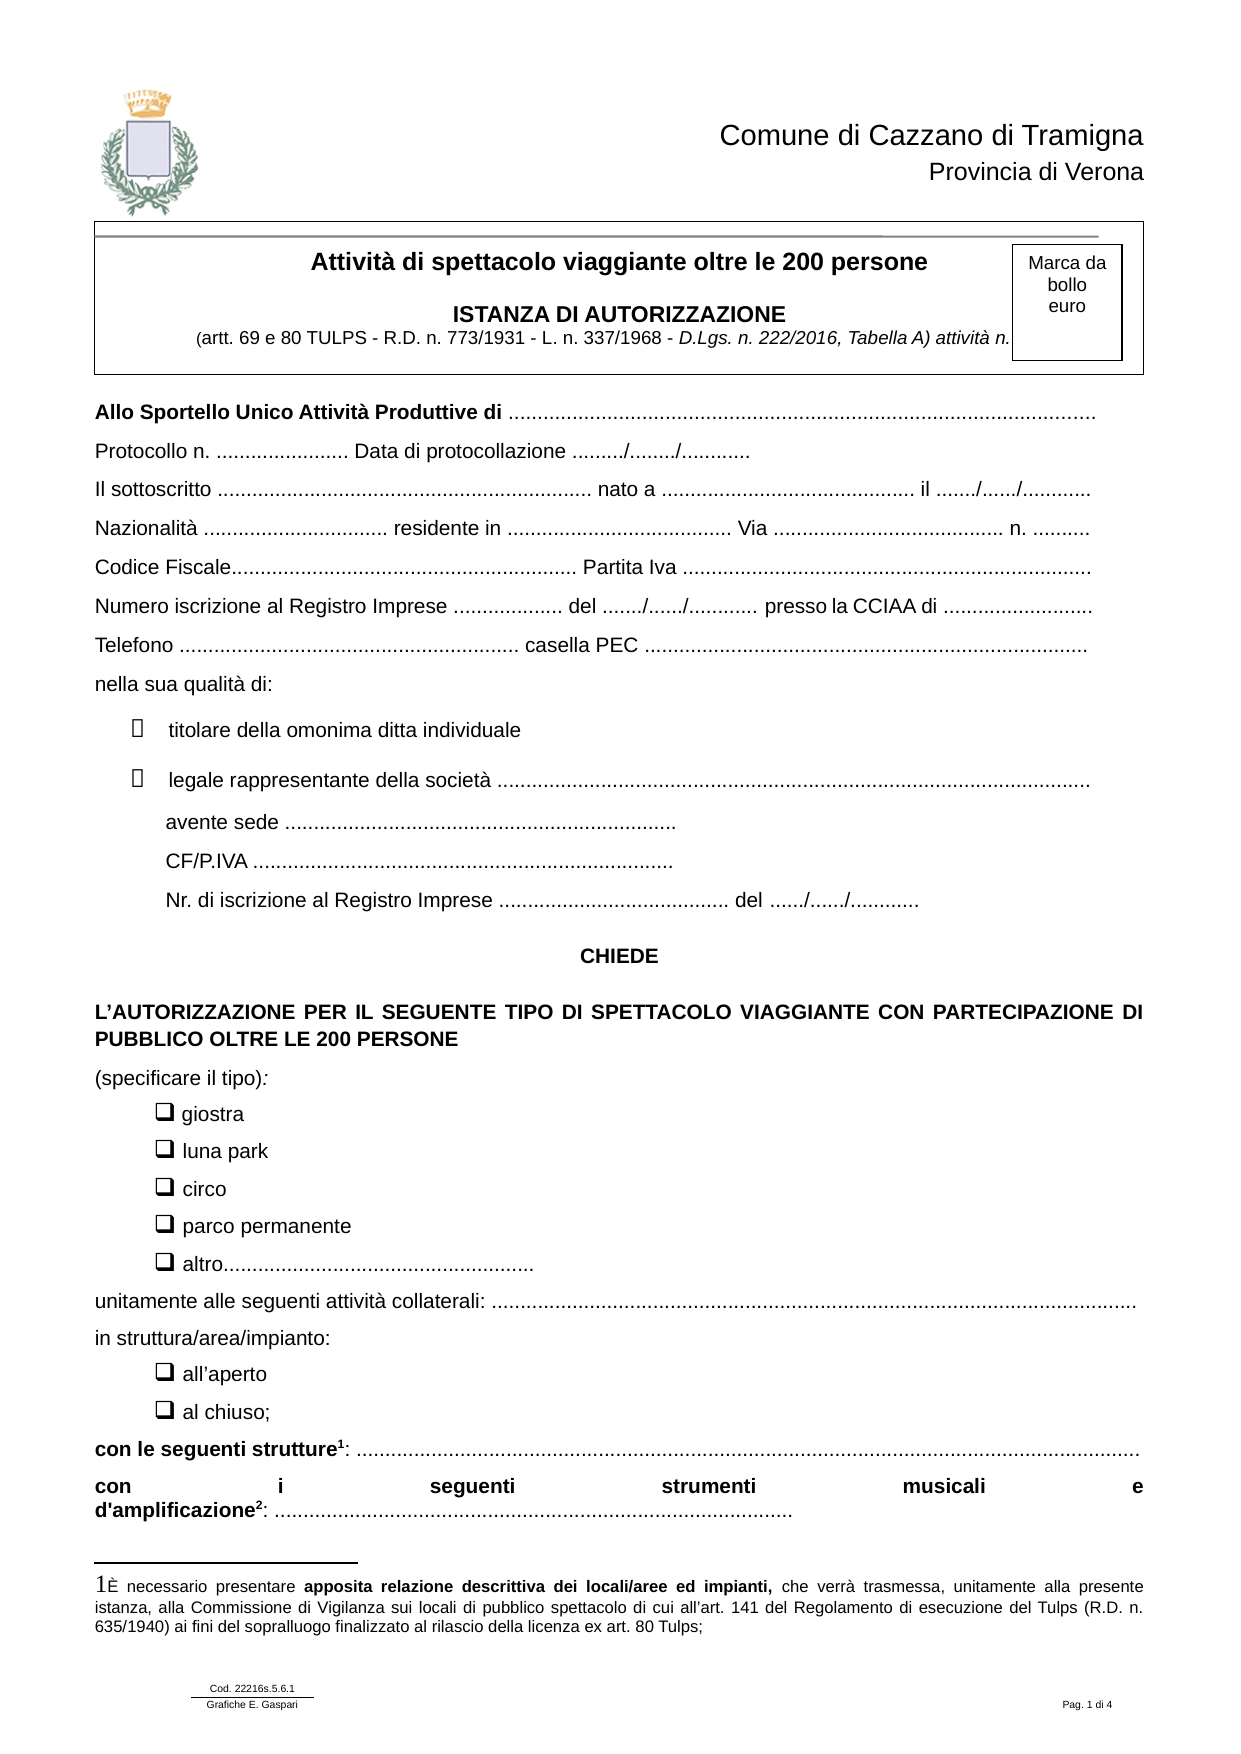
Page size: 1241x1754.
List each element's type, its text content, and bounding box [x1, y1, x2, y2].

table_header Attività di spettacolo viaggiante oltre le 200 persone ISTANZA DI AUTORIZZAZIONE (artt. 69 e 80 TULPS - R.D. n. 773/1931 - L. n. 337/1968 - D.Lgs. n. 222/2016, Tabella A) attività n. 82) [95, 222, 1143, 373]
text in struttura/area/impianto: [94, 1326, 1144, 1350]
text  al chiuso; [153, 1400, 1144, 1425]
text  luna park [153, 1139, 1144, 1164]
text  giostra [153, 1102, 1144, 1127]
text con le seguenti strutture: ........................................................................................................................................ [94, 1437, 1144, 1461]
text unitamente alle seguenti attività collaterali: ................................................................................................................ [94, 1289, 1144, 1313]
picture [98, 87, 200, 219]
text con i seguenti strumenti musicali e d'amplificazione: .......................................................................................... [94, 1474, 1144, 1522]
text avente sede .................................................................... [165, 810, 1144, 834]
text Nr. di iscrizione al Registro Imprese ........................................ del ....../....../............ [165, 888, 1144, 912]
text L’AUTORIZZAZIONE PER IL SEGUENTE TIPO DI SPETTACOLO VIAGGIANTE CON PARTECIPAZIONE DI PUBBLICO OLTRE LE 200 PERSONE [94, 1000, 1144, 1051]
text  parco permanente [153, 1214, 1144, 1239]
text È necessario presentare apposita relazione descrittiva dei locali/aree ed impianti, che verrà trasmessa, unitamente alla presente istanza, alla Commissione di Vigilanza sui locali di pubblico spettacolo di cui all’art. 141 del Regolamento di esecuzione del Tulps (R.D. n. 635/1940) ai fini del sopralluogo finalizzato al rilascio della licenza ex art. 80 Tulps; [94, 1569, 1144, 1636]
text  circo [153, 1177, 1144, 1202]
text CF/P.IVA ......................................................................... [165, 849, 1144, 873]
text Codice Fiscale............................................................ Partita Iva ....................................................................... [94, 555, 1144, 579]
text  legale rappresentante della società ....................................................................................................... [130, 760, 1144, 794]
text CHIEDE [94, 944, 1144, 968]
text  altro...................................................... [153, 1252, 1144, 1277]
text  all’aperto [153, 1362, 1144, 1387]
text Telefono ........................................................... casella PEC ............................................................................. [94, 633, 1144, 657]
text (specificare il tipo): [94, 1065, 1144, 1089]
text  titolare della omonima ditta individuale [130, 710, 1144, 744]
text Protocollo n. ....................... Data di protocollazione ........./......../............ [94, 438, 1144, 462]
text nella sua qualità di: [94, 672, 1144, 696]
text Comune di Cazzano di Tramigna [200, 118, 1144, 152]
text Allo Sportello Unico Attività Produttive di [94, 399, 1144, 423]
text Nazionalità ................................ residente in ....................................... Via ........................................ n. .......... [94, 516, 1144, 540]
text Il sottoscritto ................................................................. nato a ............................................ il ......./....../............ [94, 477, 1144, 501]
text Numero iscrizione al Registro Imprese ................... del ......./....../............ presso la CCIAA di .......................... [94, 594, 1144, 618]
text Provincia di Verona [200, 157, 1144, 185]
